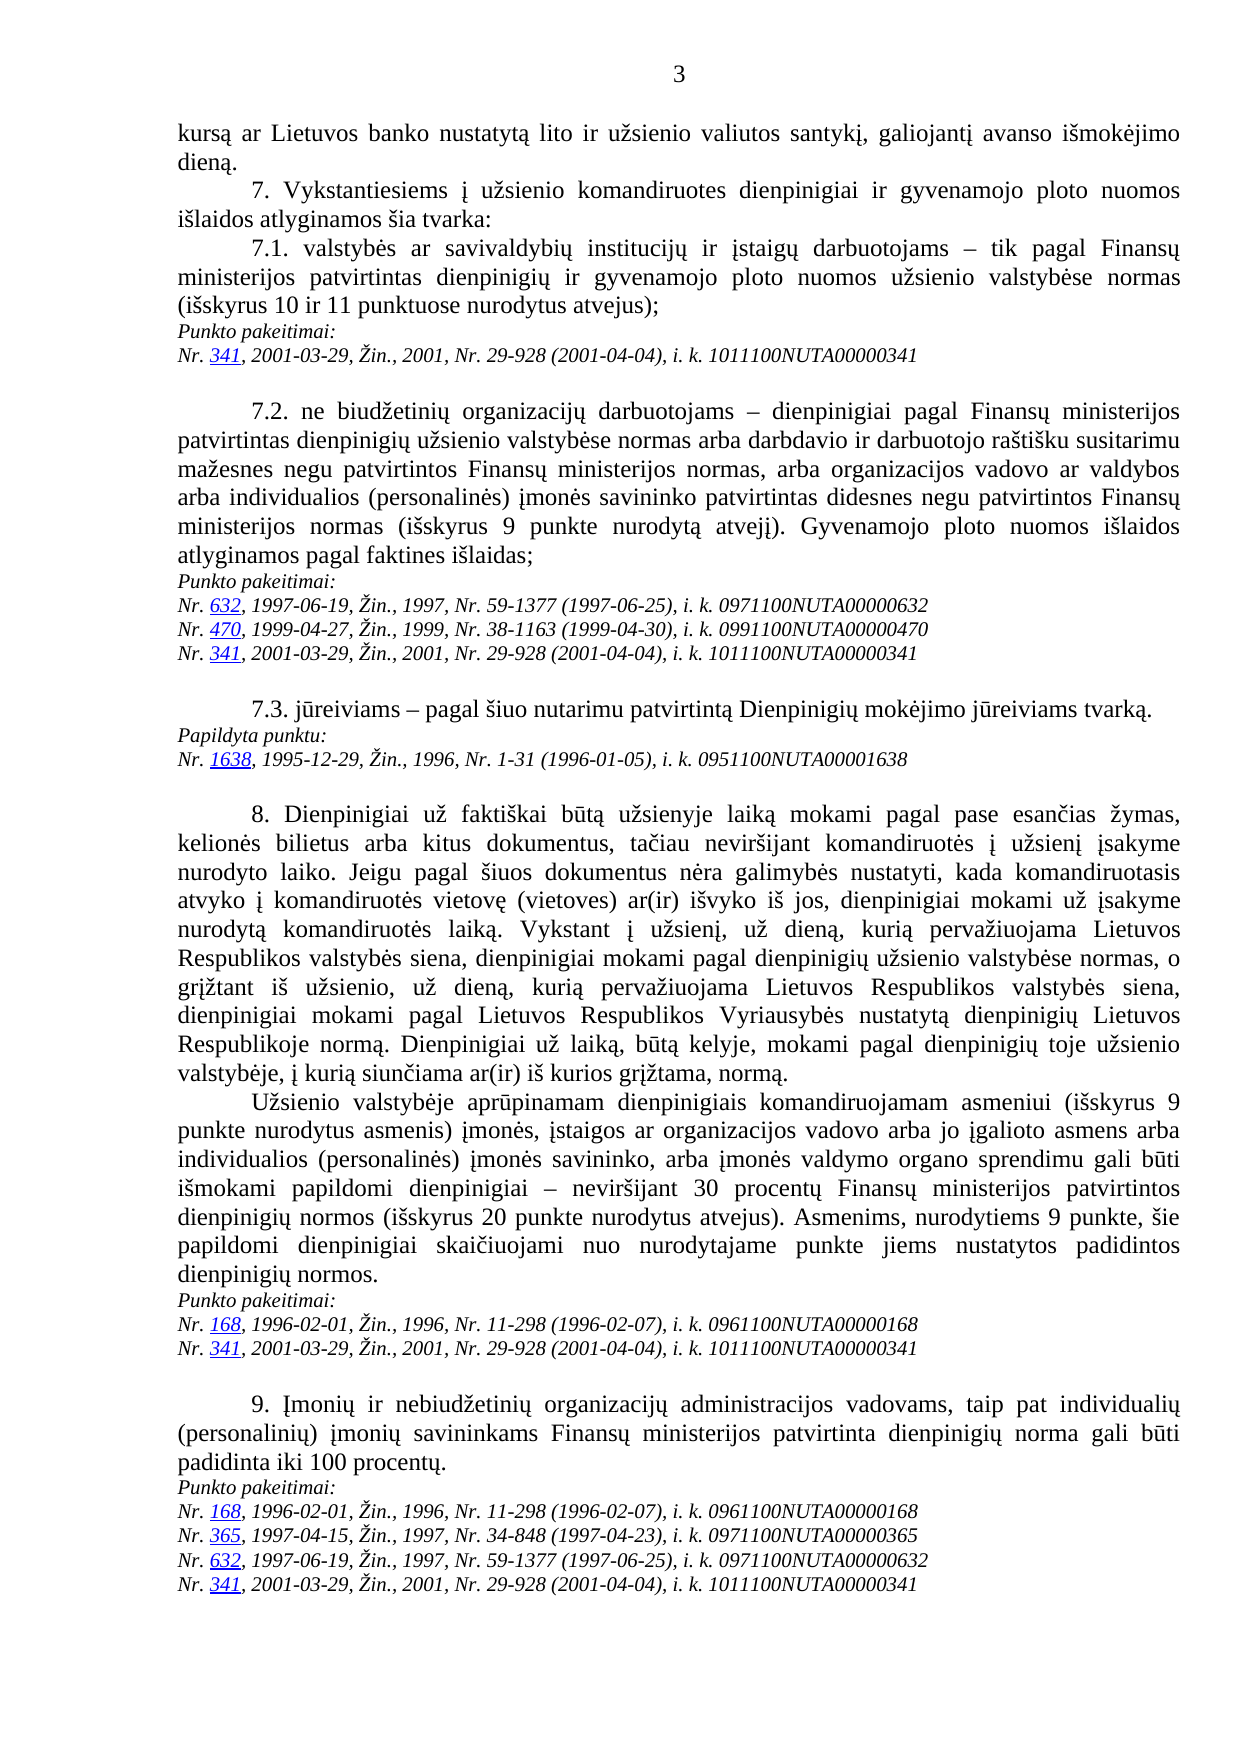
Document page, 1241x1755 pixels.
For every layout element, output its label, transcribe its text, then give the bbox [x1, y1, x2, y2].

text Užsienio valstybėje aprūpinamam dienpinigiais komandiruojamam asmeniui (išskyrus 9 punkte nurodytus asmenis) įmonės, įstaigos ar organizacijos vadovo arba jo įgalioto asmens arba individualios (personalinės) įmonės savininko, arba įmonės valdymo organo sprendimu gali būti išmokami papildomi dienpinigiai – neviršijant 30 procentų Finansų ministerijos patvirtintos dienpinigių normos (išskyrus 20 punkte nurodytus atvejus). Asmenims, nurodytiems 9 punkte, šie papildomi dienpinigiai skaičiuojami nuo nurodytajame punkte jiems nustatytos padidintos dienpinigių normos. [177, 1087, 1181, 1288]
text 7.2. ne biudžetinių organizacijų darbuotojams – dienpinigiai pagal Finansų ministerijos patvirtintas dienpinigių užsienio valstybėse normas arba darbdavio ir darbuotojo raštišku susitarimu mažesnes negu patvirtintos Finansų ministerijos normas, arba organizacijos vadovo ar valdybos arba individualios (personalinės) įmonės savininko patvirtintas didesnes negu patvirtintos Finansų ministerijos normas (išskyrus 9 punkte nurodytą atvejį). Gyvenamojo ploto nuomos išlaidos atlyginamos pagal faktines išlaidas; [177, 396, 1181, 569]
text Nr. 341, 2001-03-29, Žin., 2001, Nr. 29-928 (2001-04-04), i. k. 1011100NUTA00000341 [177, 1336, 1181, 1360]
text Punkto pakeitimai: [177, 1475, 1181, 1499]
text Punkto pakeitimai: [177, 1288, 1181, 1312]
text kursą ar Lietuvos banko nustatytą lito ir užsienio valiutos santykį, galiojantį avanso išmokėjimo dieną. [177, 118, 1181, 176]
text Nr. 632, 1997-06-19, Žin., 1997, Nr. 59-1377 (1997-06-25), i. k. 0971100NUTA00000632 [177, 1547, 1181, 1572]
text Nr. 632, 1997-06-19, Žin., 1997, Nr. 59-1377 (1997-06-25), i. k. 0971100NUTA00000632 [177, 593, 1181, 617]
text Nr. 341, 2001-03-29, Žin., 2001, Nr. 29-928 (2001-04-04), i. k. 1011100NUTA00000341 [177, 1572, 1181, 1596]
text Punkto pakeitimai: [177, 319, 1181, 343]
text Nr. 168, 1996-02-01, Žin., 1996, Nr. 11-298 (1996-02-07), i. k. 0961100NUTA00000168 [177, 1499, 1181, 1523]
text Nr. 341, 2001-03-29, Žin., 2001, Nr. 29-928 (2001-04-04), i. k. 1011100NUTA00000341 [177, 641, 1181, 665]
text 7. Vykstantiesiems į užsienio komandiruotes dienpinigiai ir gyvenamojo ploto nuomos išlaidos atlyginamos šia tvarka: [177, 176, 1181, 233]
text Punkto pakeitimai: [177, 569, 1181, 593]
text Nr. 365, 1997-04-15, Žin., 1997, Nr. 34-848 (1997-04-23), i. k. 0971100NUTA00000365 [177, 1523, 1181, 1547]
text 9. Įmonių ir nebiudžetinių organizacijų administracijos vadovams, taip pat individualių (personalinių) įmonių savininkams Finansų ministerijos patvirtinta dienpinigių norma gali būti padidinta iki 100 procentų. [177, 1389, 1181, 1475]
text Papildyta punktu: [177, 722, 1181, 747]
text Nr. 1638, 1995-12-29, Žin., 1996, Nr. 1-31 (1996-01-05), i. k. 0951100NUTA00001638 [177, 747, 1181, 771]
text 7.1. valstybės ar savivaldybių institucijų ir įstaigų darbuotojams – tik pagal Finansų ministerijos patvirtintas dienpinigių ir gyvenamojo ploto nuomos užsienio valstybėse normas (išskyrus 10 ir 11 punktuose nurodytus atvejus); [177, 233, 1181, 319]
text Nr. 341, 2001-03-29, Žin., 2001, Nr. 29-928 (2001-04-04), i. k. 1011100NUTA00000341 [177, 343, 1181, 367]
text Nr. 168, 1996-02-01, Žin., 1996, Nr. 11-298 (1996-02-07), i. k. 0961100NUTA00000168 [177, 1312, 1181, 1336]
text 8. Dienpinigiai už faktiškai būtą užsienyje laiką mokami pagal pase esančias žymas, kelionės bilietus arba kitus dokumentus, tačiau neviršijant komandiruotės į užsienį įsakyme nurodyto laiko. Jeigu pagal šiuos dokumentus nėra galimybės nustatyti, kada komandiruotasis atvyko į komandiruotės vietovę (vietoves) ar(ir) išvyko iš jos, dienpinigiai mokami už įsakyme nurodytą komandiruotės laiką. Vykstant į užsienį, už dieną, kurią pervažiuojama Lietuvos Respublikos valstybės siena, dienpinigiai mokami pagal dienpinigių užsienio valstybėse normas, o grįžtant iš užsienio, už dieną, kurią pervažiuojama Lietuvos Respublikos valstybės siena, dienpinigiai mokami pagal Lietuvos Respublikos Vyriausybės nustatytą dienpinigių Lietuvos Respublikoje normą. Dienpinigiai už laiką, būtą kelyje, mokami pagal dienpinigių toje užsienio valstybėje, į kurią siunčiama ar(ir) iš kurios grįžtama, normą. [177, 799, 1181, 1087]
text Nr. 470, 1999-04-27, Žin., 1999, Nr. 38-1163 (1999-04-30), i. k. 0991100NUTA00000470 [177, 617, 1181, 641]
text 7.3. jūreiviams – pagal šiuo nutarimu patvirtintą Dienpinigių mokėjimo jūreiviams tvarką. [177, 694, 1181, 722]
